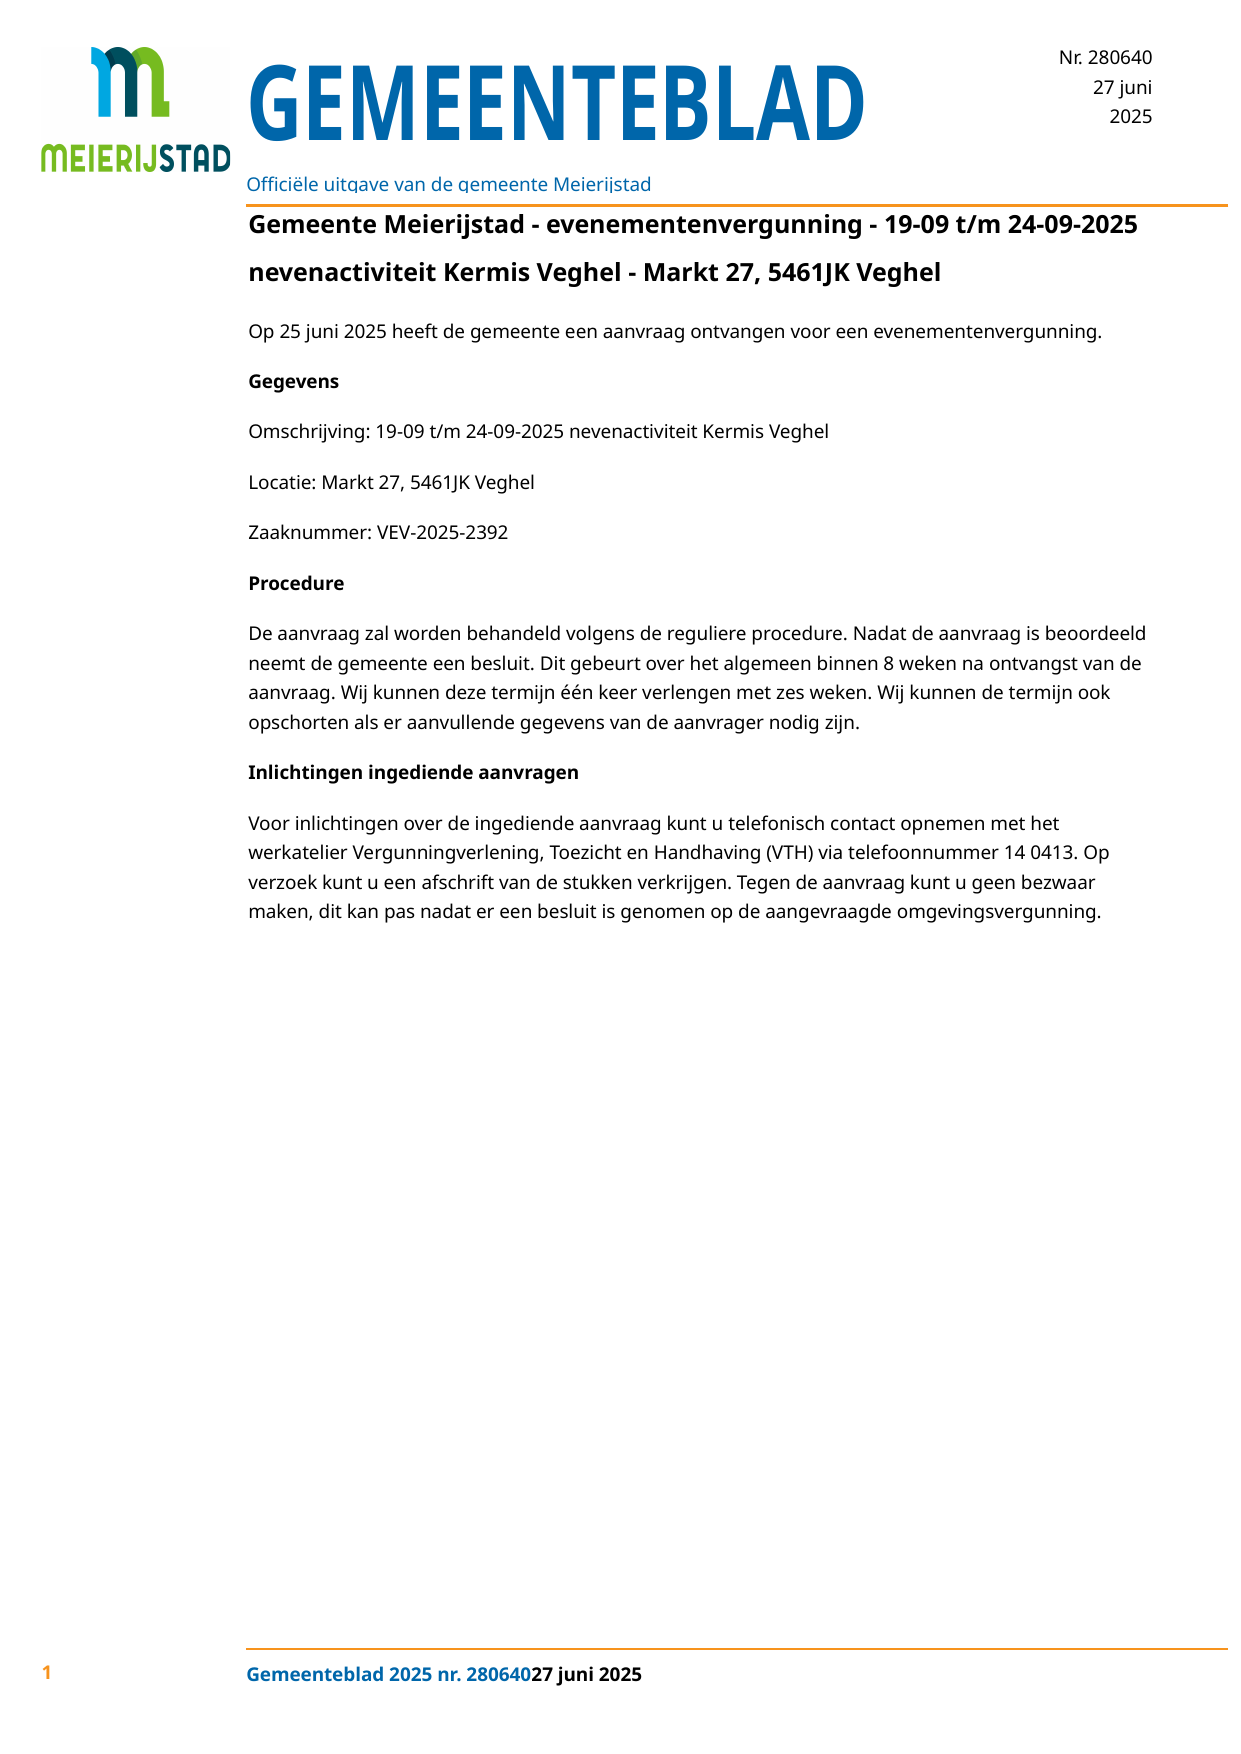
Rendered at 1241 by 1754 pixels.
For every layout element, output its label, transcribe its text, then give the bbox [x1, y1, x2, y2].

text Inlichtingen ingediende aanvragen [248, 759, 1152, 785]
text Op 25 juni 2025 heeft de gemeente een aanvraag ontvangen voor een evenementenvergunning. [248, 318, 1152, 344]
text Procedure [248, 570, 1152, 596]
text Omschrijving: 19-09 t/m 24-09-2025 nevenactiviteit Kermis Veghel [248, 419, 1152, 444]
text Zaaknummer: VEV-2025-2392 [248, 519, 1152, 545]
text De aanvraag zal worden behandeld volgens de reguliere procedure. Nadat de aanvraag is beoordeeld neemt de gemeente een besluit. Dit gebeurt over het algemeen binnen 8 weken na ontvangst van de aanvraag. Wij kunnen deze termijn één keer verlengen met zes weken. Wij kunnen de termijn ook opschorten als er aanvullende gegevens van de aanvrager nodig zijn. [248, 620, 1152, 735]
picture [41, 47, 231, 172]
text Locatie: Markt 27, 5461JK Veghel [248, 469, 1152, 495]
text Gemeente Meierijstad - evenementenvergunning - 19-09 t/m 24-09-2025 nevenactiviteit Kermis Veghel - Markt 27, 5461JK Veghel [248, 207, 1152, 288]
text Gegevens [248, 368, 1152, 394]
text Voor inlichtingen over de ingediende aanvraag kunt u telefonisch contact opnemen met het werkatelier Vergunningverlening, Toezicht en Handhaving (VTH) via telefoonnummer 14 0413. Op verzoek kunt u een afschrift van de stukken verkrijgen. Tegen de aanvraag kunt u geen bezwaar maken, dit kan pas nadat er een besluit is genomen op de aangevraagde omgevingsvergunning. [248, 810, 1152, 924]
